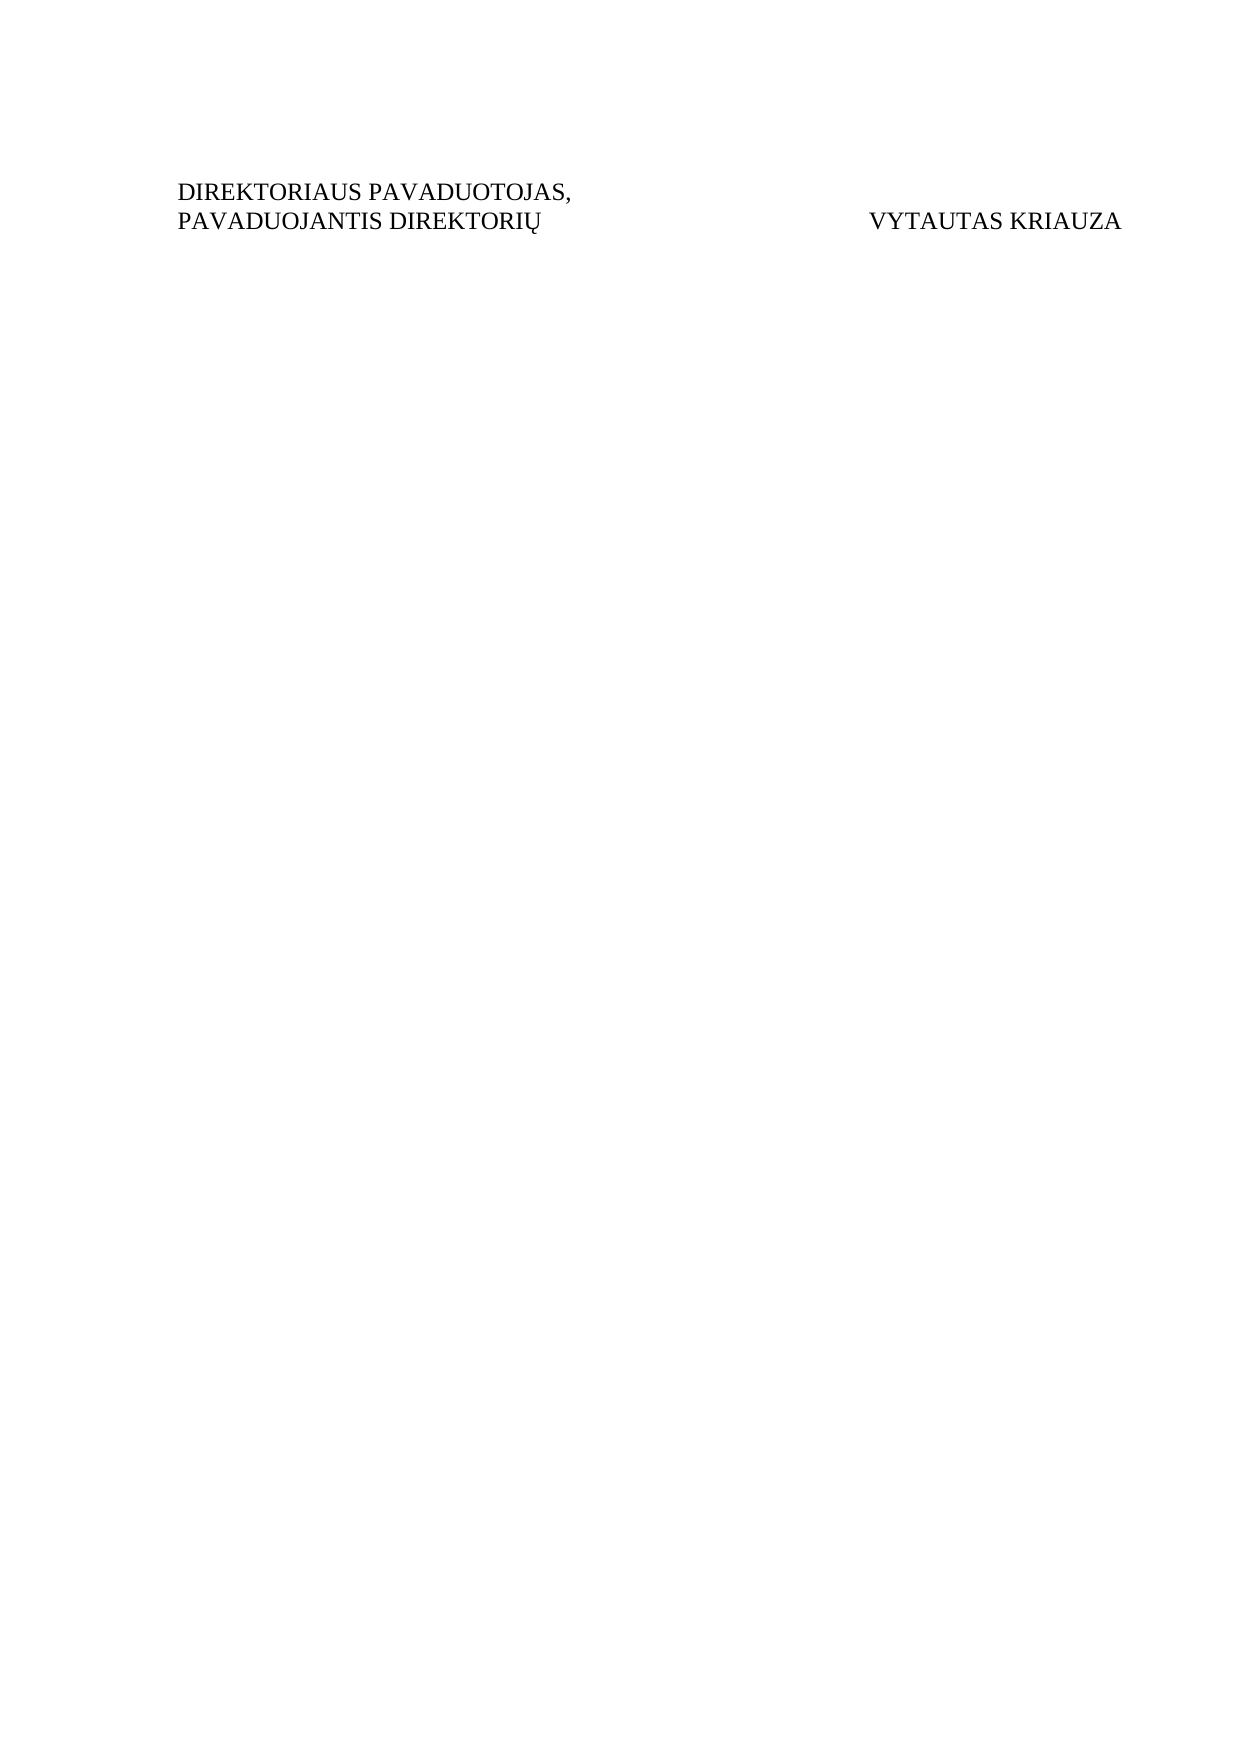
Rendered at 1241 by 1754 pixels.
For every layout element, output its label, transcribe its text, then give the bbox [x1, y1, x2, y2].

text pavaduojantis direktorių Vytautas Kriauza [177, 206, 1181, 235]
text Direktoriaus pavaduotojas, [177, 177, 1181, 206]
